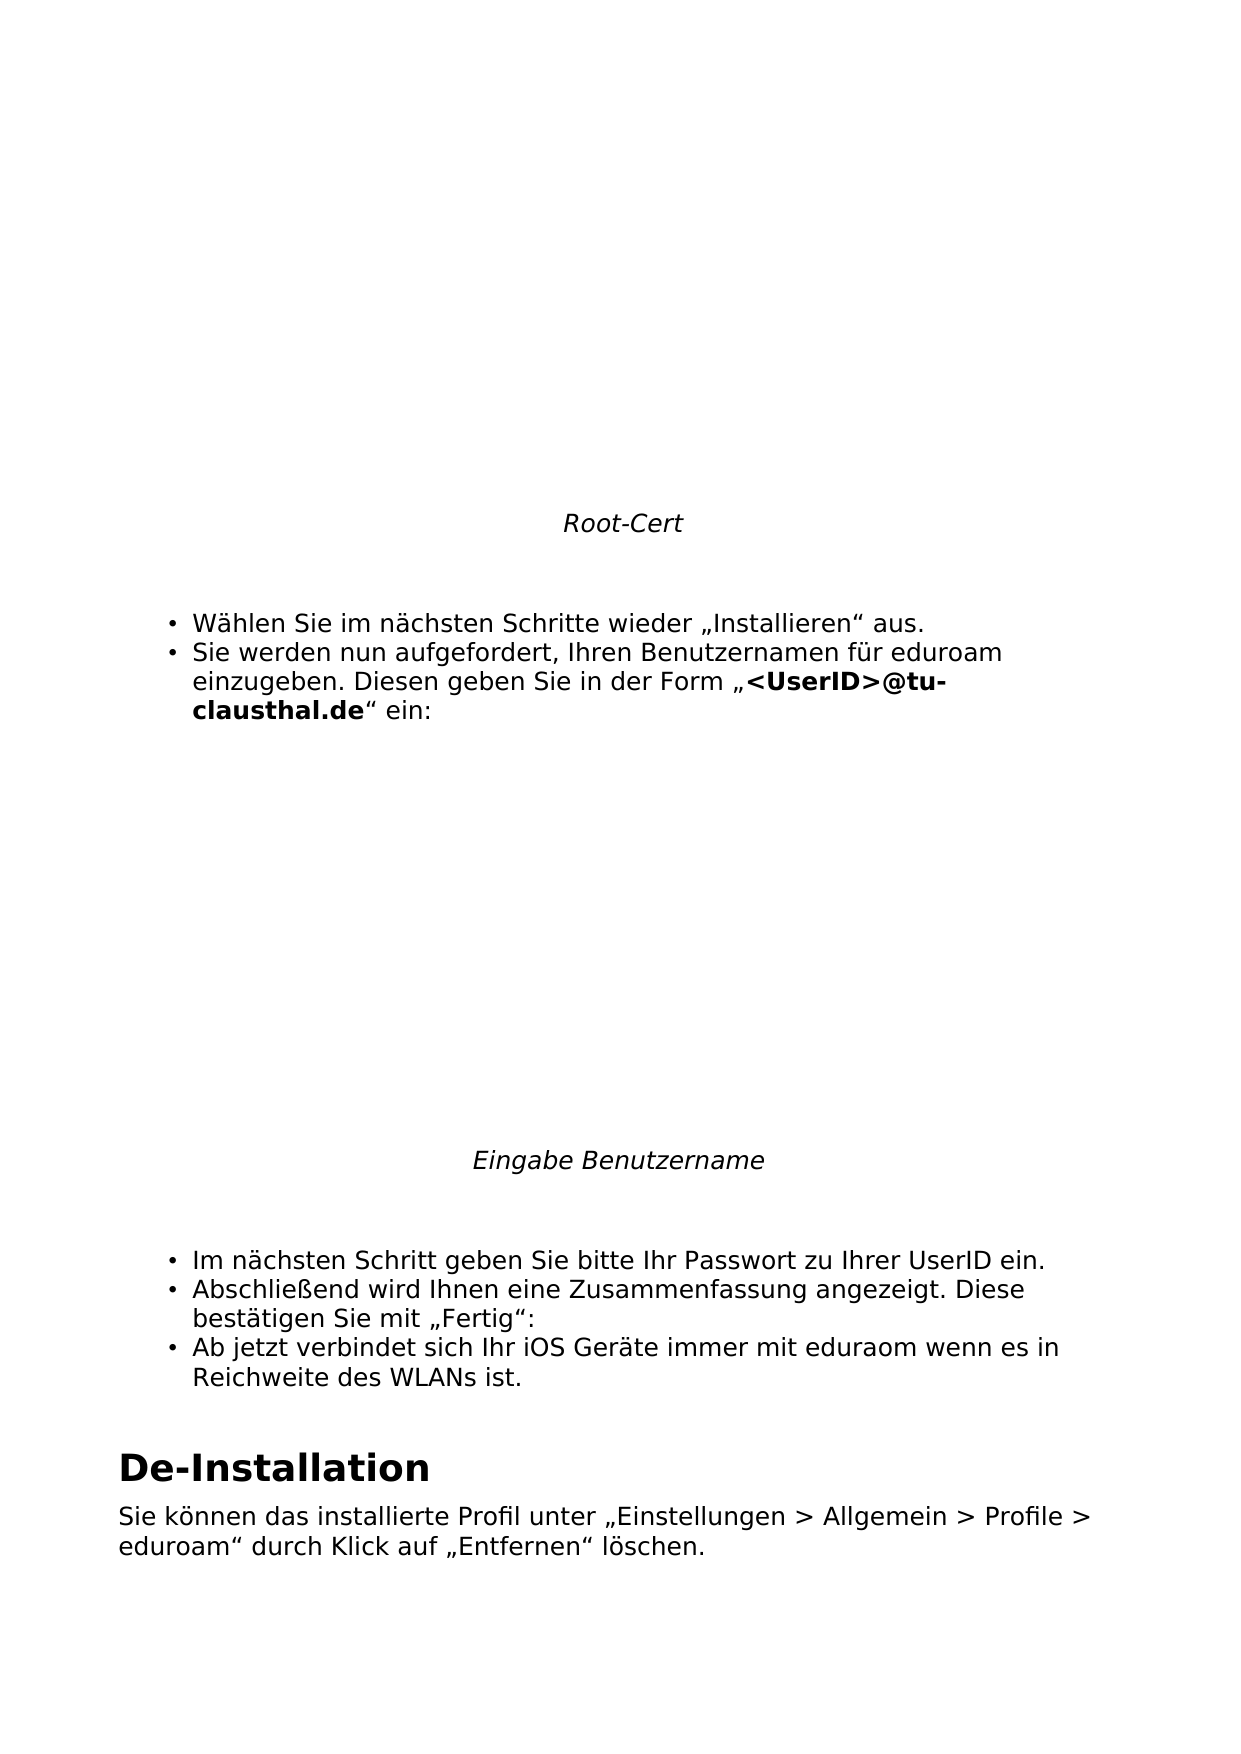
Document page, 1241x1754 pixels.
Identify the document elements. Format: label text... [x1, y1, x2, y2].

text Sie können das installierte Profil unter „Einstellungen > Allgemein > Profile > eduroam“ durch Klick auf „Entfernen“ löschen. [118, 1503, 1122, 1561]
list Im nächsten Schritt geben Sie bitte Ihr Passwort zu Ihrer UserID ein. [177, 1246, 1122, 1275]
subtitle De-Installation [118, 1446, 1122, 1490]
list Abschließend wird Ihnen eine Zusammenfassung angezeigt. Diese bestätigen Sie mit „Fertig“: [177, 1275, 1122, 1334]
text Eingabe Benutzername [425, 768, 815, 1175]
list Ab jetzt verbindet sich Ihr iOS Geräte immer mit eduraom wenn es in Reichweite des WLANs ist. [177, 1334, 1122, 1392]
list Wählen Sie im nächsten Schritte wieder „Installieren“ aus. [177, 609, 1122, 638]
text Root-Cert [425, 131, 815, 538]
list Sie werden nun aufgefordert, Ihren Benutzernamen für eduroam einzugeben. Diesen geben Sie in der Form „<UserID>@tu-clausthal.de“ ein: [177, 638, 1122, 726]
